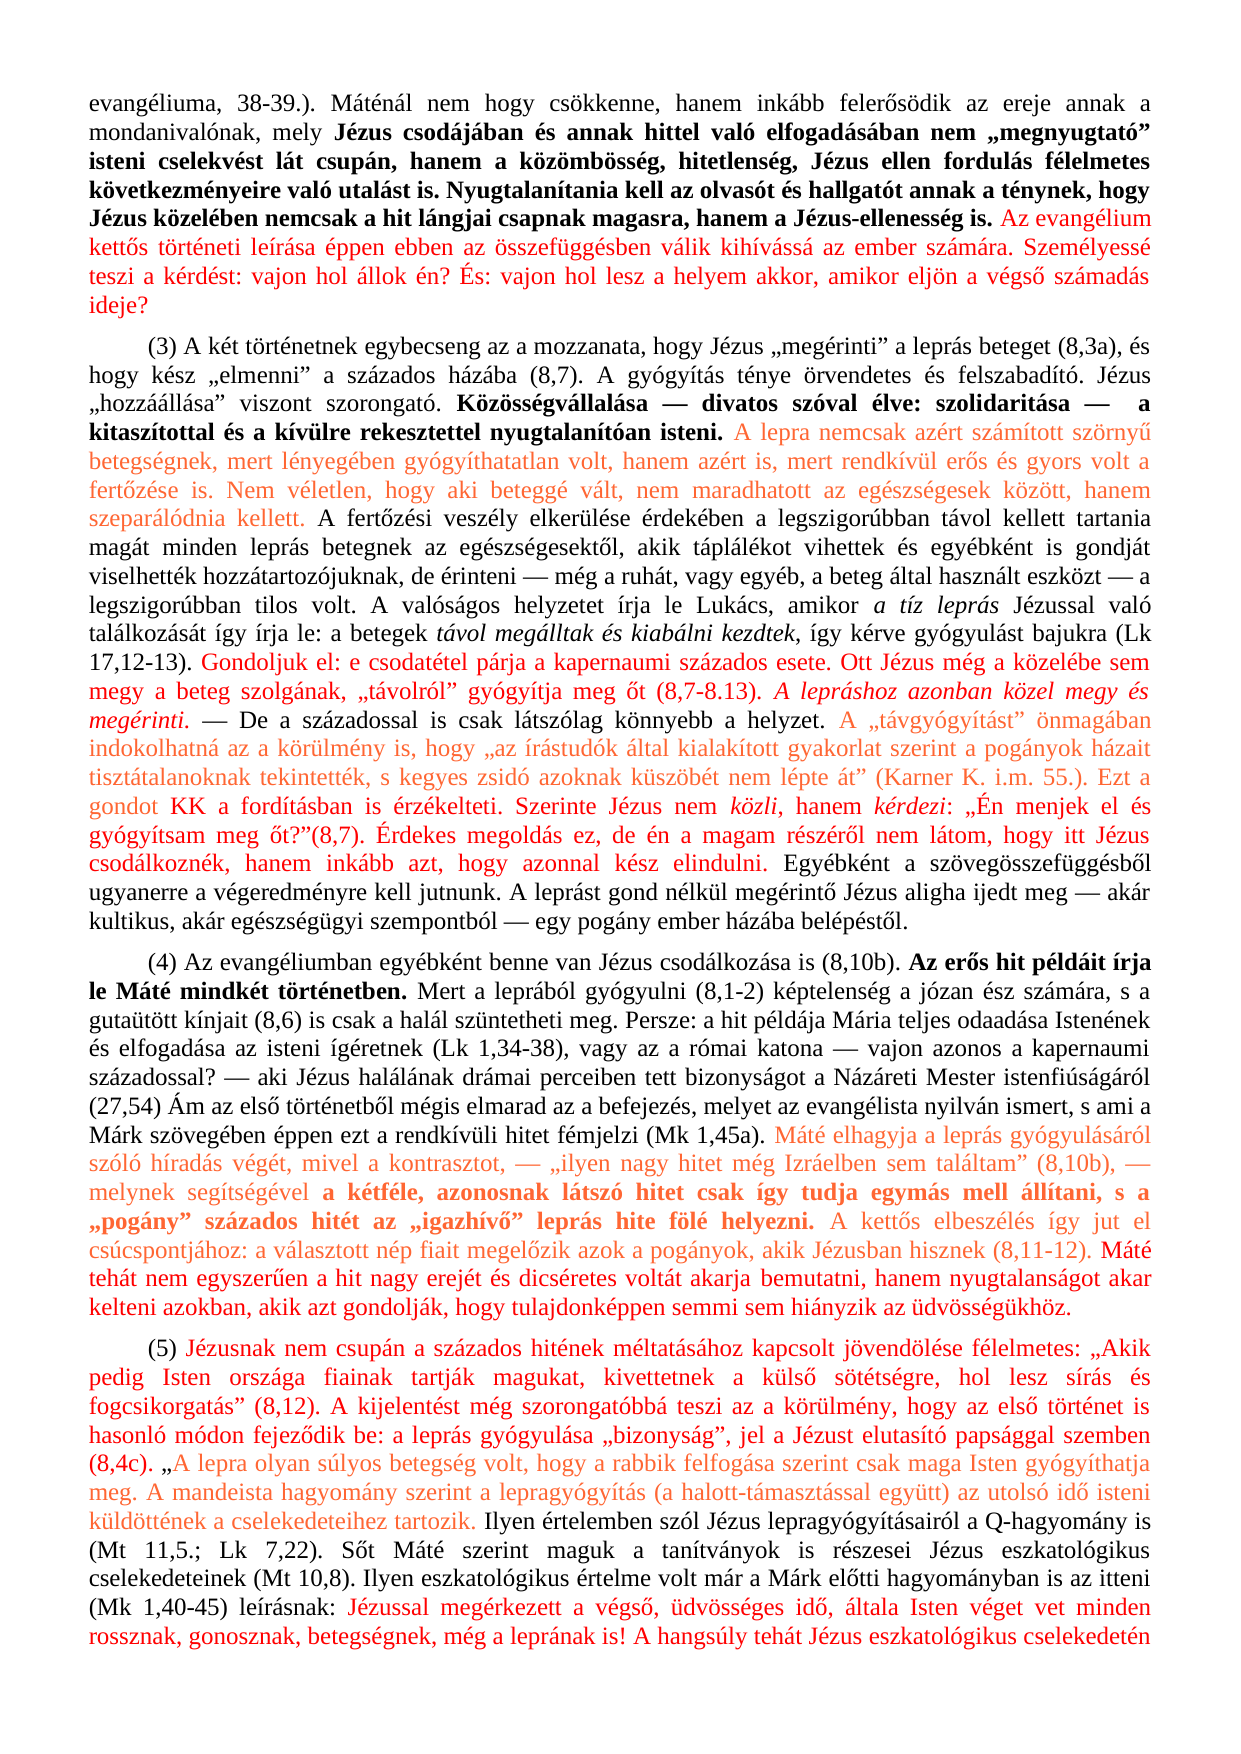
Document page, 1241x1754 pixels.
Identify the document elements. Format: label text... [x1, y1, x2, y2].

text (4) Az evangéliumban egyébként benne van Jézus csodálkozása is (8,10b). Az erős hit példáit írja le Máté mindkét történetben. Mert a leprából gyógyulni (8,1-2) képtelenség a józan ész számára, s a gutaütött kínjait (8,6) is csak a halál szüntetheti meg. Persze: a hit példája Mária teljes odaadása Istenének és elfogadása az isteni ígéretnek (Lk 1,34-38), vagy az a római katona — vajon azonos a kapernaumi századossal? — aki Jézus halálának drámai perceiben tett bizonyságot a Názáreti Mester istenfiúságáról (27,54) Ám az első történetből mégis elmarad az a befejezés, melyet az evangélista nyilván ismert, s ami a Márk szövegében éppen ezt a rendkívüli hitet fémjelzi (Mk 1,45a). Máté elhagyja a leprás gyógyulásáról szóló híradás végét, mivel a kontrasztot, — „ilyen nagy hitet még Izráelben sem találtam” (8,10b), — melynek segítségével a kétféle, azonosnak látszó hitet csak így tudja egymás mell állítani, s a „pogány” százados hitét az „igazhívő” leprás hite fölé helyezni. A kettős elbeszélés így jut el csúcspontjához: a választott nép fiait megelőzik azok a pogányok, akik Jézusban hisznek (8,11-12). Máté tehát nem egyszerűen a hit nagy erejét és dicséretes voltát akarja bemutatni, hanem nyugtalanságot akar kelteni azokban, akik azt gondolják, hogy tulajdonképpen semmi sem hiányzik az üdvösségükhöz. [88, 947, 1152, 1321]
text (5) Jézusnak nem csupán a százados hitének méltatásához kapcsolt jövendölése félelmetes: „Akik pedig Isten országa fiainak tartják magukat, kivettetnek a külső sötétségre, hol lesz sírás és fogcsikorgatás” (8,12). A kijelentést még szorongatóbbá teszi az a körülmény, hogy az első történet is hasonló módon fejeződik be: a leprás gyógyulása „bizonyság”, jel a Jézust elutasító papsággal szemben (8,4c). „A lepra olyan súlyos betegség volt, hogy a rabbik felfogása szerint csak maga Isten gyógyíthatja meg. A mandeista hagyomány szerint a lepragyógyítás (a halott-támasztással együtt) az utolsó idő isteni küldöttének a cselekedeteihez tartozik. Ilyen értelemben szól Jézus lepragyógyításairól a Q-hagyomány is (Mt 11,5.; Lk 7,22). Sőt Máté szerint maguk a tanítványok is részesei Jézus eszkatológikus cselekedeteinek (Mt 10,8). Ilyen eszkatológikus értelme volt már a Márk előtti hagyományban is az itteni (Mk 1,40-45) leírásnak: Jézussal megérkezett a végső, üdvösséges idő, általa Isten véget vet minden rossznak, gonosznak, betegségnek, még a leprának is! A hangsúly tehát Jézus eszkatológikus cselekedetén [88, 1333, 1152, 1650]
text evangéliuma, 38-39.). Máténál nem hogy csökkenne, hanem inkább felerősödik az ereje annak a mondanivalónak, mely Jézus csodájában és annak hittel való elfogadásában nem „megnyugtató” isteni cselekvést lát csupán, hanem a közömbösség, hitetlenség, Jézus ellen fordulás félelmetes következményeire való utalást is. Nyugtalanítania kell az olvasót és hallgatót annak a ténynek, hogy Jézus közelében nemcsak a hit lángjai csapnak magasra, hanem a Jézus-ellenesség is. Az evangélium kettős történeti leírása éppen ebben az összefüggésben válik kihívássá az ember számára. Személyessé teszi a kérdést: vajon hol állok én? És: vajon hol lesz a helyem akkor, amikor eljön a végső számadás ideje? [88, 88, 1152, 318]
text (3) A két történetnek egybecseng az a mozzanata, hogy Jézus „megérinti” a leprás beteget (8,3a), és hogy kész „elmenni” a százados házába (8,7). A gyógyítás ténye örvendetes és felszabadító. Jézus „hozzáállása” viszont szorongató. Közösségvállalása — divatos szóval élve: szolidaritása — a kitaszítottal és a kívülre rekesztettel nyugtalanítóan isteni. A lepra nemcsak azért számított szörnyű betegségnek, mert lényegében gyógyíthatatlan volt, hanem azért is, mert rendkívül erős és gyors volt a fertőzése is. Nem véletlen, hogy aki beteggé vált, nem maradhatott az egészségesek között, hanem szeparálódnia kellett. A fertőzési veszély elkerülése érdekében a legszigorúbban távol kellett tartania magát minden leprás betegnek az egészségesektől, akik táplálékot vihettek és egyébként is gondját viselhették hozzátartozójuknak, de érinteni — még a ruhát, vagy egyéb, a beteg által használt eszközt — a legszigorúbban tilos volt. A valóságos helyzetet írja le Lukács, amikor a tíz leprás Jézussal való találkozását így írja le: a betegek távol megálltak és kiabálni kezdtek, így kérve gyógyulást bajukra (Lk 17,12-13). Gondoljuk el: e csodatétel párja a kapernaumi százados esete. Ott Jézus még a közelébe sem megy a beteg szolgának, „távolról” gyógyítja meg őt (8,7-8.13). A lepráshoz azonban közel megy és megérinti. — De a századossal is csak látszólag könnyebb a helyzet. A „távgyógyítást” önmagában indokolhatná az a körülmény is, hogy „az írástudók által kialakított gyakorlat szerint a pogányok házait tisztátalanoknak tekintették, s kegyes zsidó azoknak küszöbét nem lépte át” (Karner K. i.m. 55.). Ezt a gondot KK a fordításban is érzékelteti. Szerinte Jézus nem közli, hanem kérdezi: „Én menjek el és gyógyítsam meg őt?”(8,7). Érdekes megoldás ez, de én a magam részéről nem látom, hogy itt Jézus csodálkoznék, hanem inkább azt, hogy azonnal kész elindulni. Egyébként a szövegösszefüggésből ugyanerre a végeredményre kell jutnunk. A leprást gond nélkül megérintő Jézus aligha ijedt meg — akár kultikus, akár egészségügyi szempontból — egy pogány ember házába belépéstől. [88, 331, 1152, 935]
